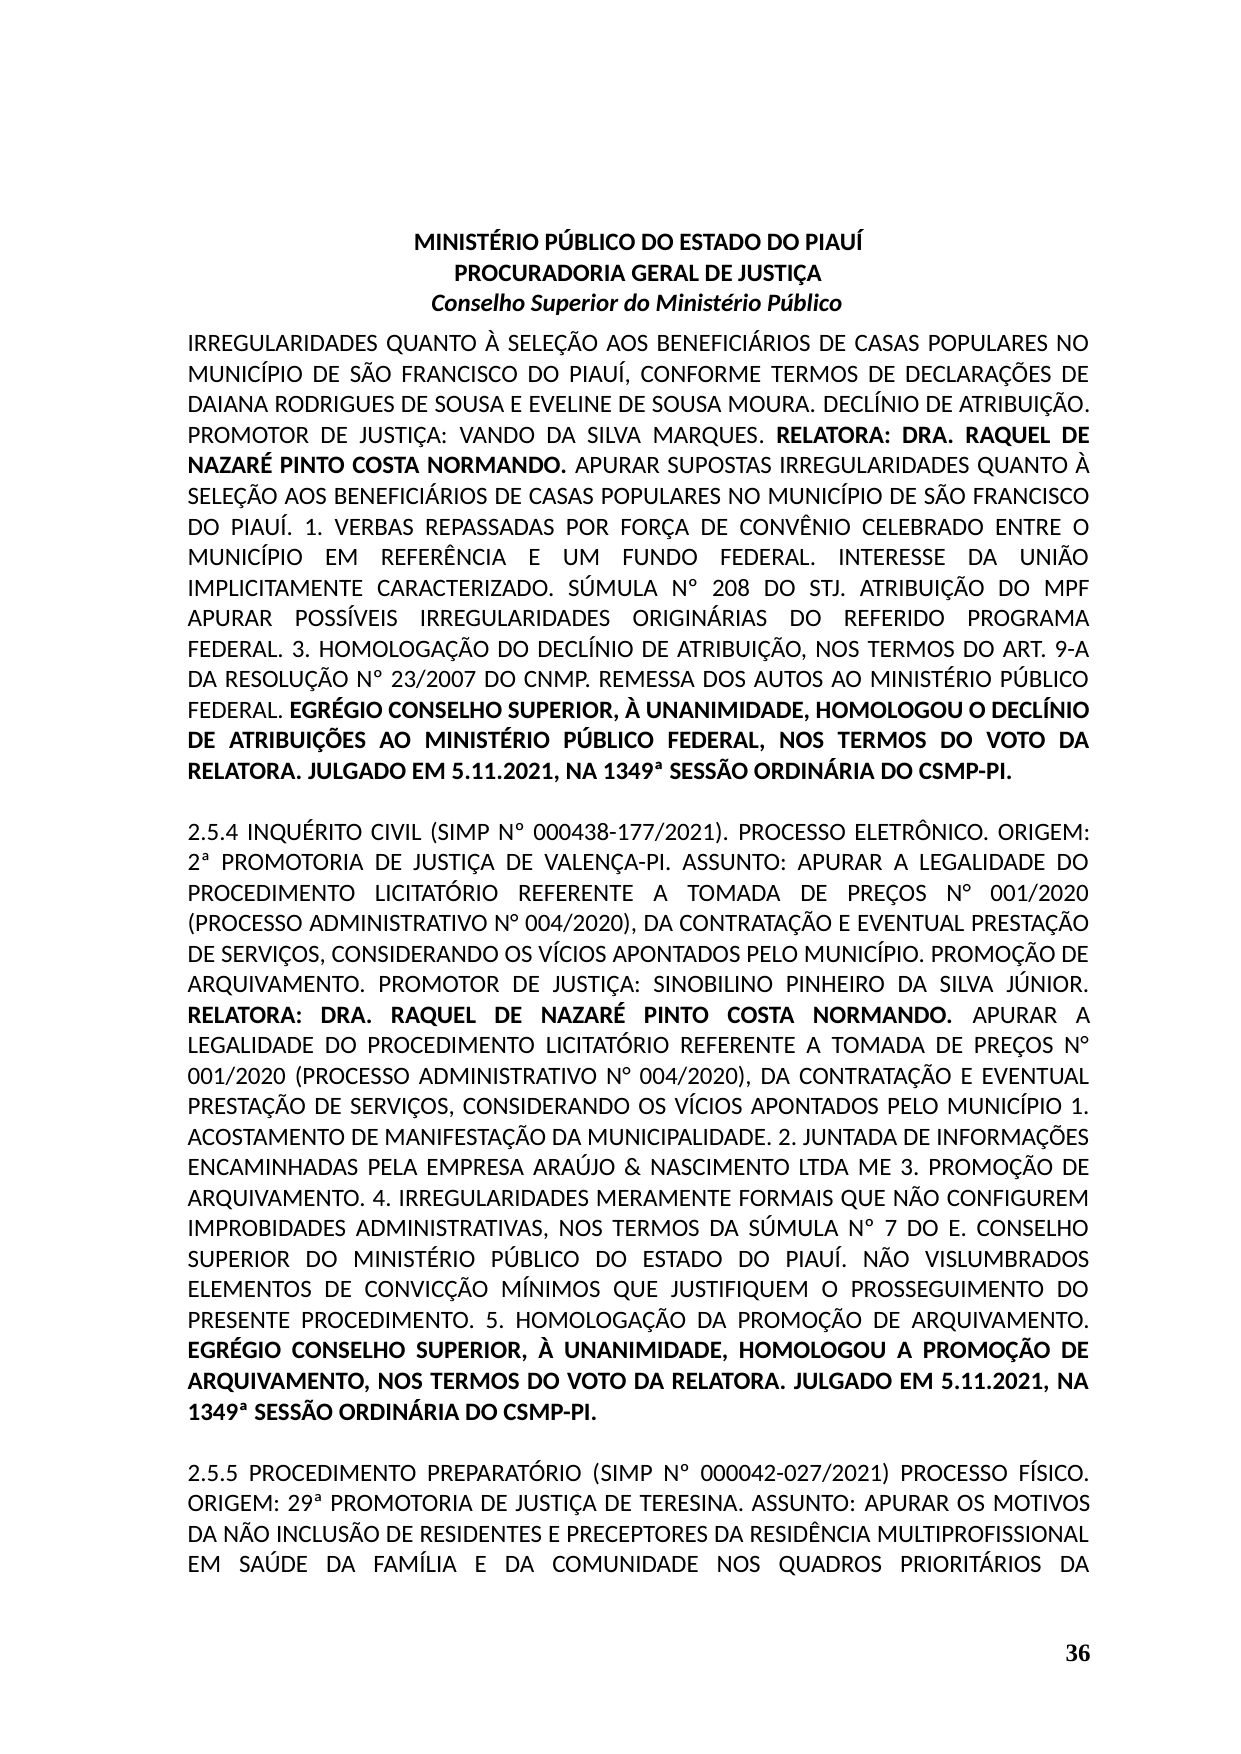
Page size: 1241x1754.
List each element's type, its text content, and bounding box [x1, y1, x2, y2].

text IRREGULARIDADES QUANTO À SELEÇÃO AOS BENEFICIÁRIOS DE CASAS POPULARES NO MUNICÍPIO DE SÃO FRANCISCO DO PIAUÍ, CONFORME TERMOS DE DECLARAÇÕES DE DAIANA RODRIGUES DE SOUSA E EVELINE DE SOUSA MOURA. DECLÍNIO DE ATRIBUIÇÃO. PROMOTOR DE JUSTIÇA: VANDO DA SILVA MARQUES. RELATORA: DRA. RAQUEL DE NAZARÉ PINTO COSTA NORMANDO. APURAR SUPOSTAS IRREGULARIDADES QUANTO À SELEÇÃO AOS BENEFICIÁRIOS DE CASAS POPULARES NO MUNICÍPIO DE SÃO FRANCISCO DO PIAUÍ. 1. Verbas repassadas por força de convênio celebrado entre o município em referência e um fundo federal. Interesse da União implicitamente caracterizado. Súmula Nº 208 do STJ. Atribuição do MPF apurar possíveis irregularidades originárias do referido Programa Federal. 3. HOMOLOGAÇÃO DO DECLÍNIO DE ATRIBUIÇÃO, nos termos do Art. 9-A da Resolução Nº 23/2007 do CNMP. Remessa dos autos ao Ministério Público Federal. EGRÉGIO CONSELHO SUPERIOR, À UNANIMIDADE, HOMOLOGOU O DECLÍNIO DE ATRIBUIÇÕES AO MINISTÉRIO PÚBLICO FEDERAL, NOS TERMOS DO VOTO Da Relatora. JULGADO EM 5.11.2021, NA 1349ª SESSÃO ORDINÁRIA DO CSMP-PI. [187, 327, 1090, 785]
text 2.5.5 PROCEDIMENTO PREPARATÓRIO (SIMP Nº 000042-027/2021) PROCESSO FÍSICO. ORIGEM: 29ª PROMOTORIA DE JUSTIÇA DE TERESINA. ASSUNTO: APURAR OS MOTIVOS DA NÃO INCLUSÃO DE RESIDENTES E PRECEPTORES DA RESIDÊNCIA MULTIPROFISSIONAL EM SAÚDE DA FAMÍLIA E DA COMUNIDADE NOS QUADROS PRIORITÁRIOS DA [187, 1457, 1090, 1579]
text 2.5.4 INQUÉRITO CIVIL (SIMP Nº 000438-177/2021). PROCESSO ELETRÔNICO. ORIGEM: 2ª PROMOTORIA DE JUSTIÇA DE VALENÇA-PI. ASSUNTO: APURAR A LEGALIDADE DO PROCEDIMENTO LICITATÓRIO REFERENTE A TOMADA DE PREÇOS N° 001/2020 (PROCESSO ADMINISTRATIVO N° 004/2020), DA CONTRATAÇÃO E EVENTUAL PRESTAÇÃO DE SERVIÇOS, CONSIDERANDO OS VÍCIOS APONTADOS PELO MUNICÍPIO. PROMOÇÃO DE ARQUIVAMENTO. PROMOTOR DE JUSTIÇA: SINOBILINO PINHEIRO DA SILVA JÚNIOR. RELATORA: DRA. RAQUEL DE NAZARÉ PINTO COSTA NORMANDO. APURAR A LEGALIDADE DO PROCEDIMENTO LICITATÓRIO REFERENTE A TOMADA DE PREÇOS N° 001/2020 (PROCESSO ADMINISTRATIVO N° 004/2020), DA CONTRATAÇÃO E EVENTUAL PRESTAÇÃO DE SERVIÇOS, CONSIDERANDO OS VÍCIOS APONTADOS PELO MUNICÍPIO 1. Acostamento de manifestação da municipalidade. 2. Juntada de informações encaminhadas pela empresa ARAÚJO & NASCIMENTO LTDA ME 3. PROMOÇÃO DE ARQUIVAMENTO. 4. Irregularidades meramente formais que não configurem improbidades administrativas, nos termos da súmula nº 7 do E. Conselho Superior do Ministério Público do Estado do Piauí. Não vislumbrados elementos de convicção mínimos que justifiquem o prosseguimento do presente procedimento. 5. HOMOLOGAÇÃO DA PROMOÇÃO DE ARQUIVAMENTO. EGRÉGIO CONSELHO SUPERIOR, À UNANIMIDADE, HOMOLOGOU A PROMOÇÃO DE ARQUIVAMENTO, NOS TERMOS DO VOTO Da Relatora. JULGADO EM 5.11.2021, NA 1349ª SESSÃO ORDINÁRIA DO CSMP-PI. [187, 816, 1090, 1426]
